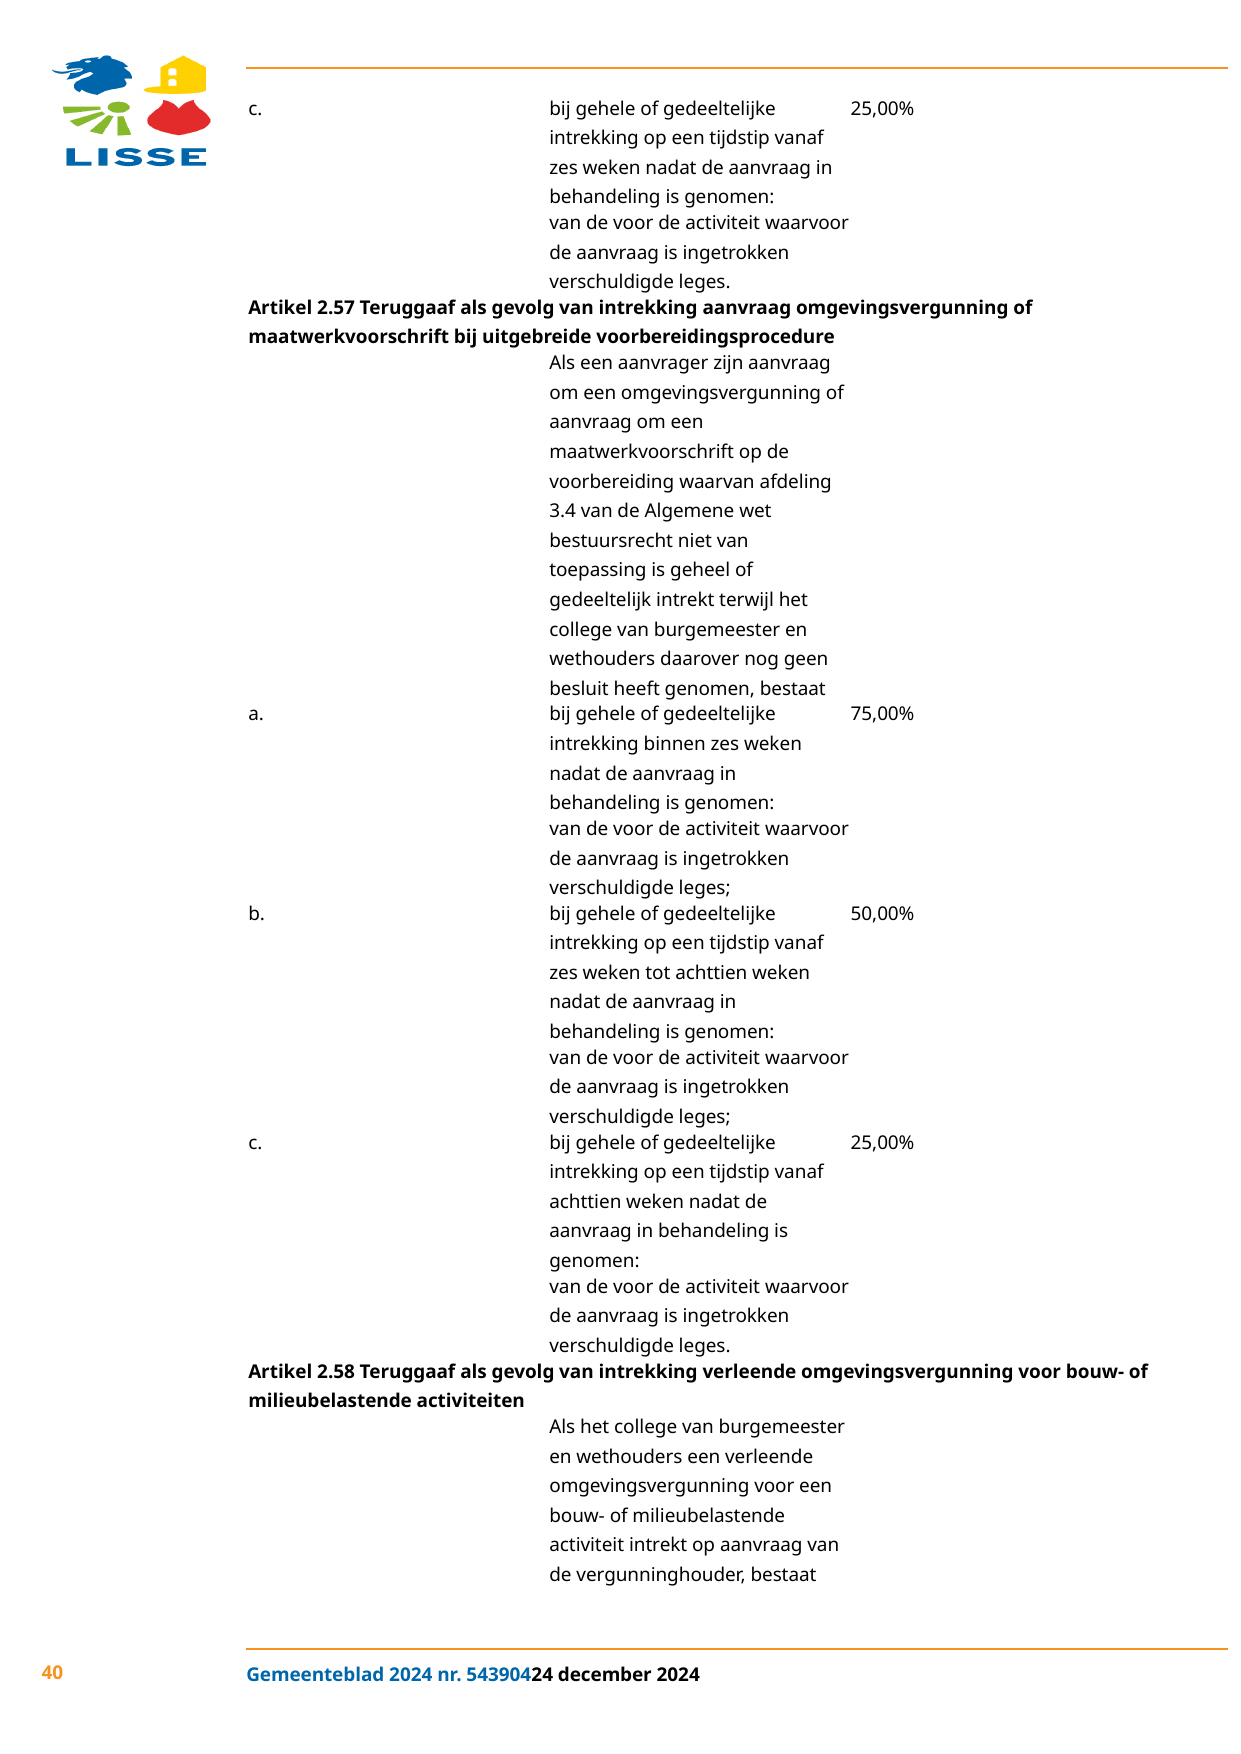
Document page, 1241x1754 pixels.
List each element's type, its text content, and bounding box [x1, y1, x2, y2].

table_cell [850, 209, 1152, 294]
table_cell bij gehele of gedeeltelijke intrekking op een tijdstip vanaf zes weken nadat de aanvraag in behandeling is genomen: [549, 95, 850, 209]
table_cell 50,00% [850, 900, 1152, 1044]
table_cell Artikel 2.57 Teruggaaf als gevolg van intrekking aanvraag omgevingsvergunning of maatwerkvoorschrift bij uitgebreide voorbereidingsprocedure [248, 294, 1152, 349]
table_cell 25,00% [850, 1129, 1152, 1273]
table_cell 25,00% [850, 95, 1152, 209]
table_cell van de voor de activiteit waarvoor de aanvraag is ingetrokken verschuldigde leges; [549, 815, 850, 900]
table_cell van de voor de activiteit waarvoor de aanvraag is ingetrokken verschuldigde leges. [549, 209, 850, 294]
table_cell [248, 815, 549, 900]
table_cell [850, 350, 1152, 701]
table_cell bij gehele of gedeeltelijke intrekking binnen zes weken nadat de aanvraag in behandeling is genomen: [549, 701, 850, 815]
picture [41, 47, 231, 172]
table_cell c. [248, 1129, 549, 1273]
table_cell van de voor de activiteit waarvoor de aanvraag is ingetrokken verschuldigde leges. [549, 1273, 850, 1358]
table_cell c. [248, 95, 549, 209]
table_cell Als het college van burgemeester en wethouders een verleende omgevingsvergunning voor een bouw- of milieubelastende activiteit intrekt op aanvraag van de vergunninghouder, bestaat [549, 1413, 850, 1587]
table_cell b. [248, 900, 549, 1044]
table_cell Artikel 2.58 Teruggaaf als gevolg van intrekking verleende omgevingsvergunning voor bouw- of milieubelastende activiteiten [248, 1358, 1152, 1413]
table_cell [850, 1044, 1152, 1129]
table_cell [850, 1273, 1152, 1358]
table_cell [248, 350, 549, 701]
table_cell 75,00% [850, 701, 1152, 815]
table_cell Als een aanvrager zijn aanvraag om een omgevingsvergunning of aanvraag om een maatwerkvoorschrift op de voorbereiding waarvan afdeling 3.4 van de Algemene wet bestuursrecht niet van toepassing is geheel of gedeeltelijk intrekt terwijl het college van burgemeester en wethouders daarover nog geen besluit heeft genomen, bestaat [549, 350, 850, 701]
table_cell [248, 1044, 549, 1129]
table_cell [850, 815, 1152, 900]
table_cell [248, 1273, 549, 1358]
table_cell bij gehele of gedeeltelijke intrekking op een tijdstip vanaf achttien weken nadat de aanvraag in behandeling is genomen: [549, 1129, 850, 1273]
table_cell van de voor de activiteit waarvoor de aanvraag is ingetrokken verschuldigde leges; [549, 1044, 850, 1129]
table_cell a. [248, 701, 549, 815]
table_cell [248, 1413, 549, 1587]
table_cell [850, 1413, 1152, 1587]
table_cell bij gehele of gedeeltelijke intrekking op een tijdstip vanaf zes weken tot achttien weken nadat de aanvraag in behandeling is genomen: [549, 900, 850, 1044]
table_cell [248, 209, 549, 294]
